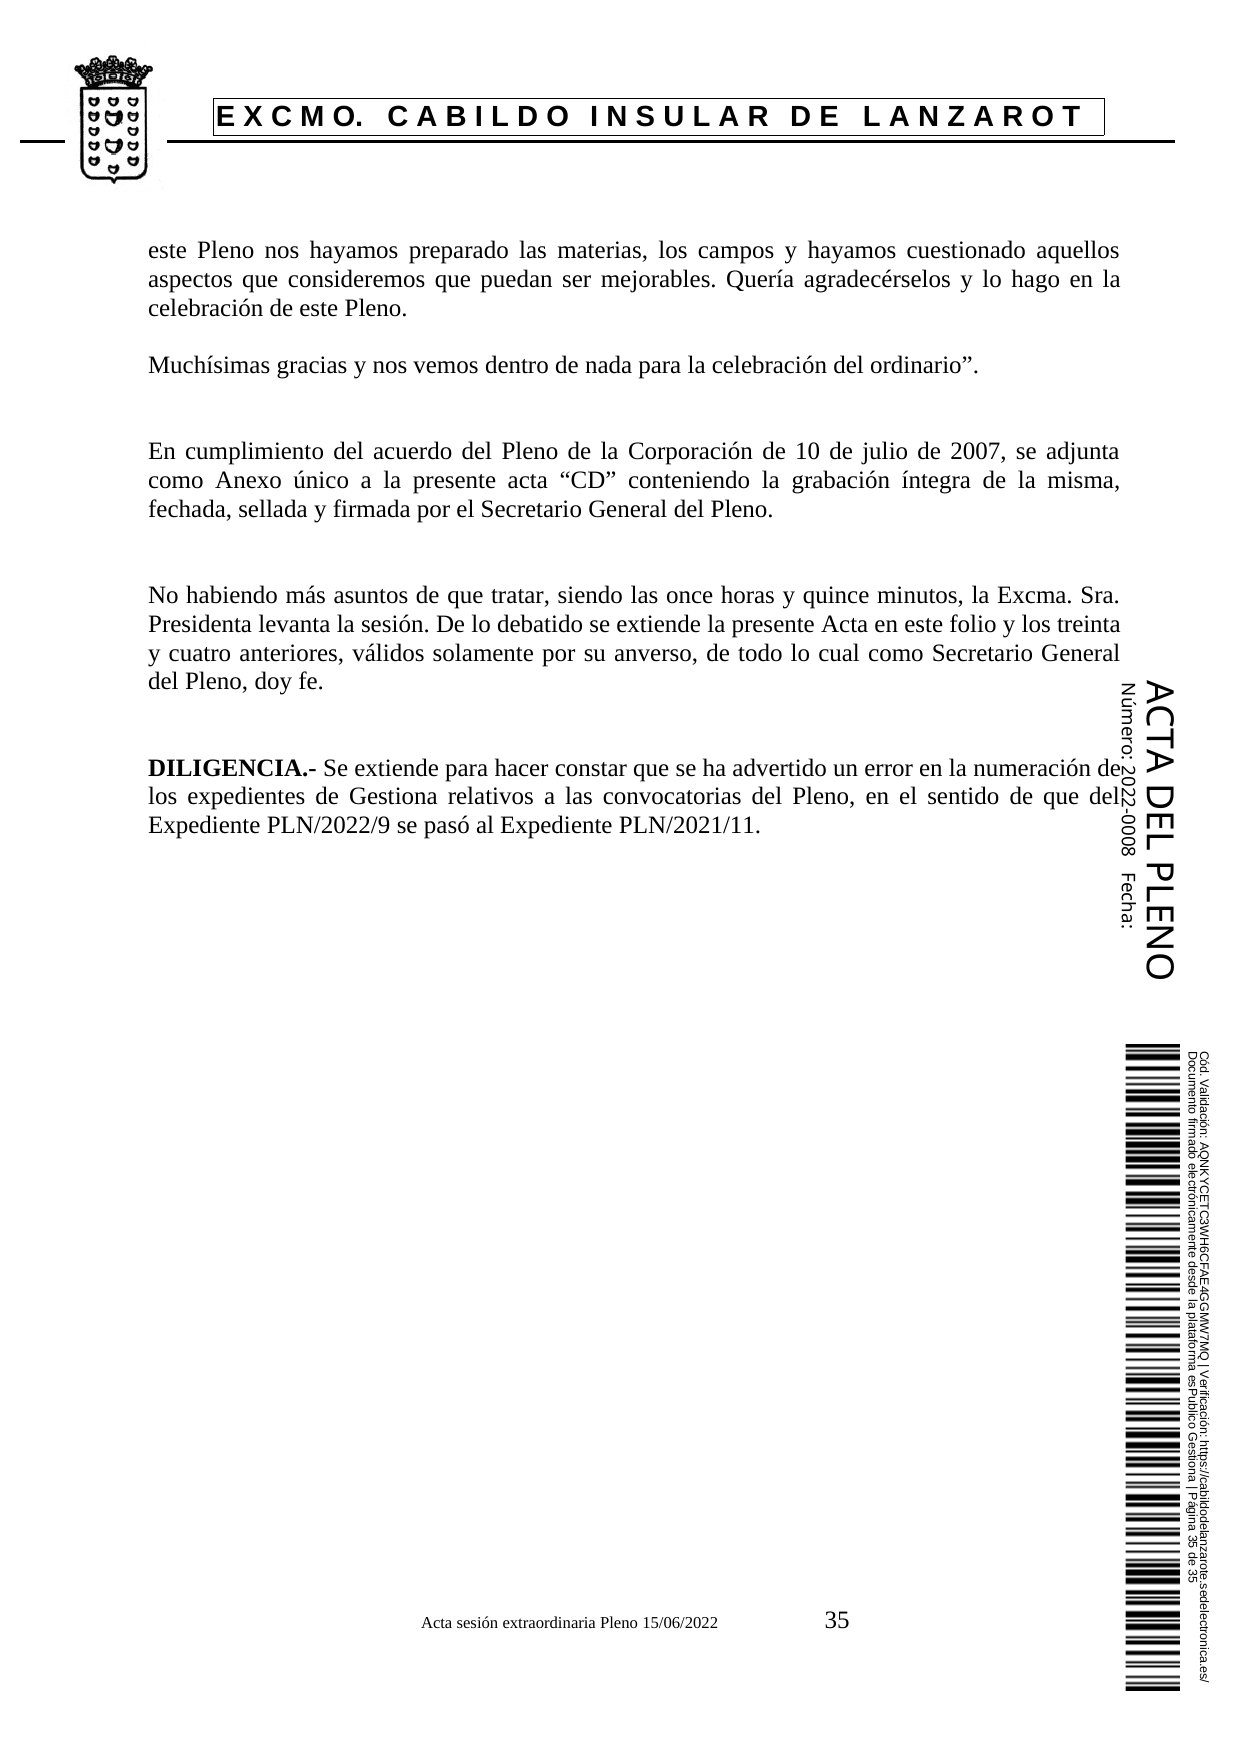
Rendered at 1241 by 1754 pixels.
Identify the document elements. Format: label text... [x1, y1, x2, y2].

text Muchísimas gracias y nos vemos dentro de nada para la celebración del ordinario”. [148, 350, 1190, 379]
text Número: 2022-0008 Fecha: 04/08/2022 [1117, 683, 1140, 1026]
picture [65, 39, 167, 193]
text ACTA DEL PLENO [1140, 681, 1183, 1026]
text No habiendo más asuntos de que tratar, siendo las once horas y quince minutos, la Excma. Sra. Presidenta levanta la sesión. De lo debatido se extiende la presente Acta en este folio y los treinta y cuatro anteriores, válidos solamente por su anverso, de todo lo cual como Secretario General del Pleno, doy fe. [148, 580, 1121, 695]
text Cód. Validación: AQNKYCETC3WH6CFAE4GGMW7MQ | Verificación: https://cabildodelanzarote.sedelectronica.es/ Documento firmado electrónicamente desde la plataforma esPublico Gestiona | Página 35 de 35 [1186, 1051, 1211, 1693]
text Acta sesión extraordinaria Pleno 15/06/2022 35 [421, 1605, 1125, 1634]
picture [1125, 1044, 1180, 1691]
text En cumplimiento del acuerdo del Pleno de la Corporación de 10 de julio de 2007, se adjunta como Anexo único a la presente acta “CD” conteniendo la grabación íntegra de la misma, fechada, sellada y firmada por el Secretario General del Pleno. [148, 436, 1122, 523]
text DILIGENCIA.- Se extiende para hacer constar que se ha advertido un error en la numeración de los expedientes de Gestiona relativos a las convocatorias del Pleno, en el sentido de que del Expediente PLN/2022/9 se pasó al Expediente PLN/2021/11. [148, 753, 1122, 839]
text este Pleno nos hayamos preparado las materias, los campos y hayamos cuestionado aquellos aspectos que consideremos que puedan ser mejorables. Quería agradecérselos y lo hago en la celebración de este Pleno. [148, 235, 1121, 321]
